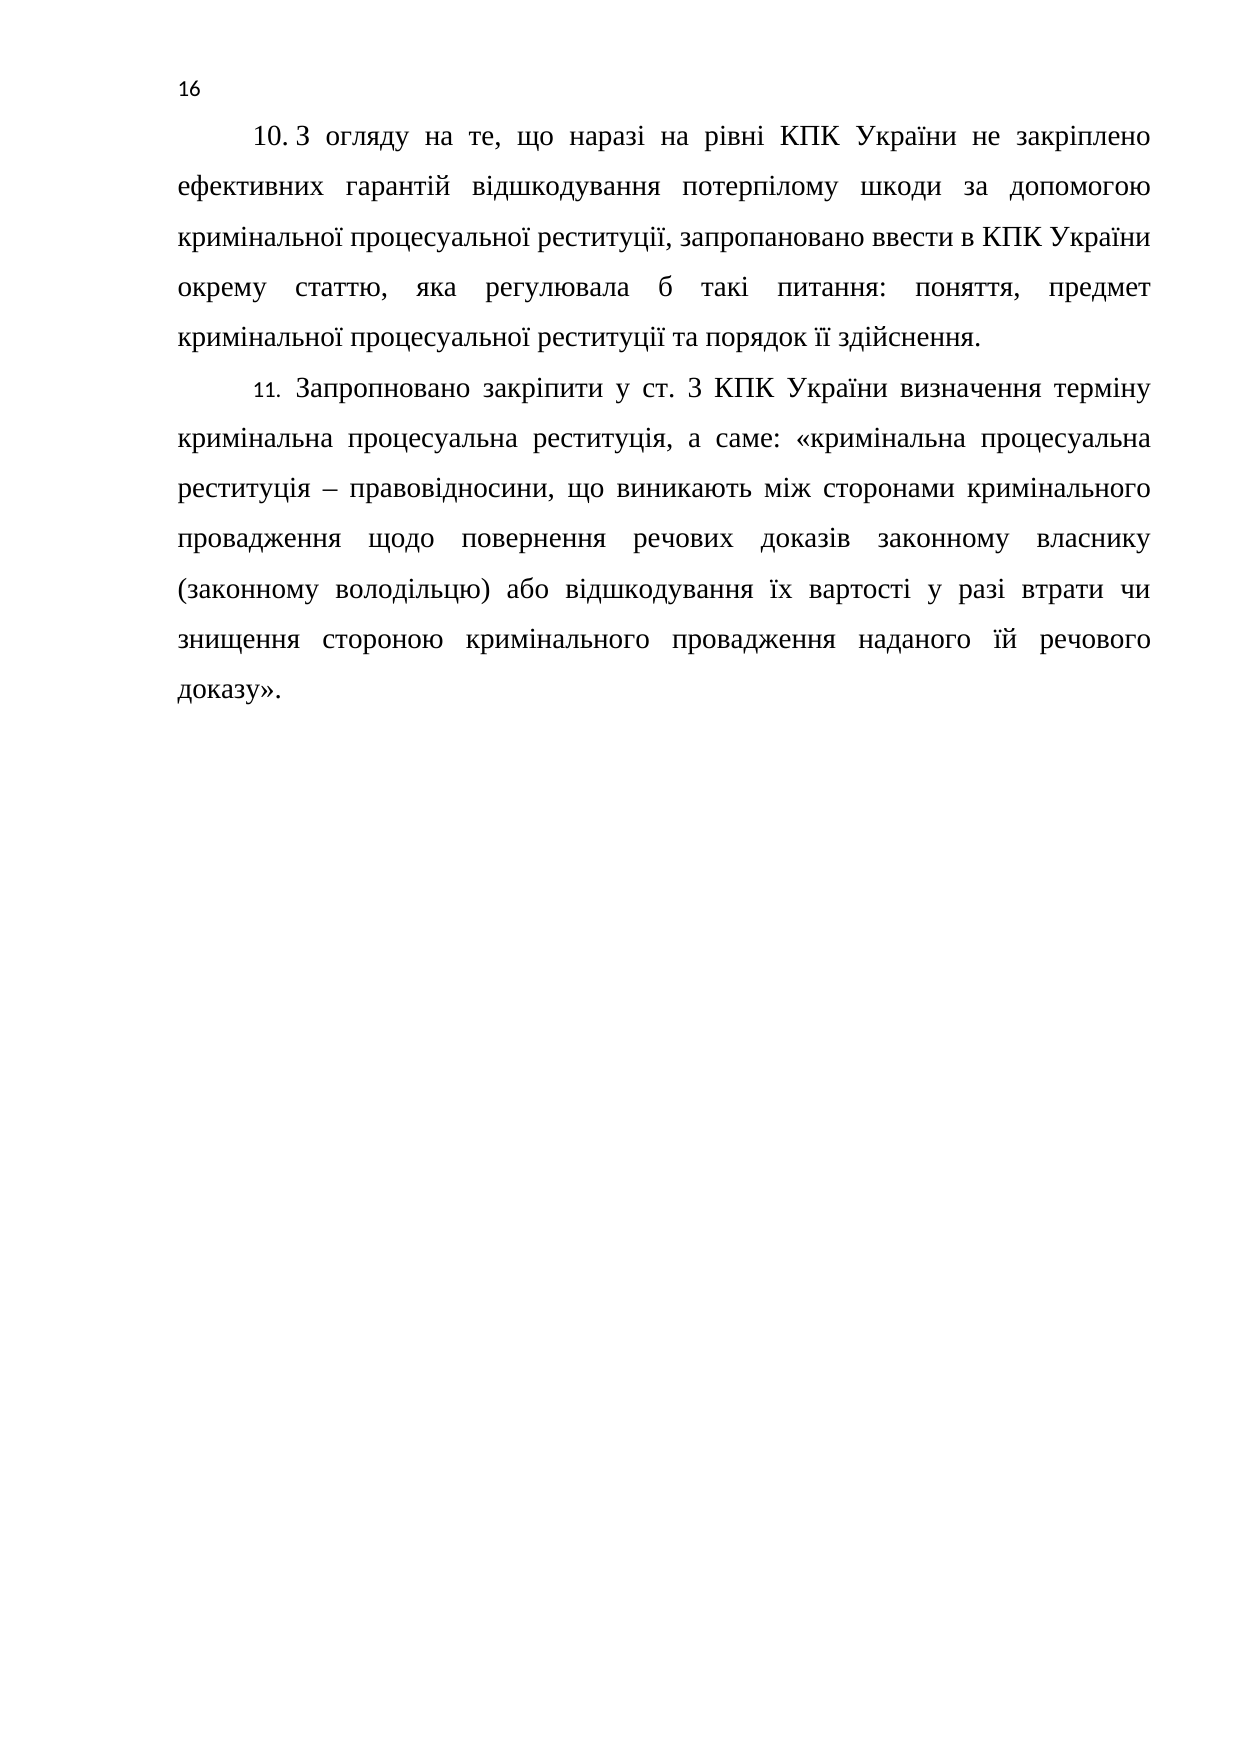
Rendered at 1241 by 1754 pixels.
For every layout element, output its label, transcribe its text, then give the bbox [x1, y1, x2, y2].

list Запропновано закріпити у ст. 3 КПК України визначення терміну кримінальна процесуальна реституція, а саме: «кримінальна процесуальна реституція – правовідносини, що виникають між сторонами кримінального провадження щодо повернення речових доказів законному власнику (законному володільцю) або відшкодування їх вартості у разі втрати чи знищення стороною кримінального провадження наданого їй речового доказу». [177, 370, 1152, 705]
list З огляду на те, що наразі на рівні КПК України не закріплено ефективних гарантій відшкодування потерпілому шкоди за допомогою кримінальної процесуальної реституції, запропановано ввести в КПК України окрему статтю, яка регулювала б такі питання: поняття, предмет кримінальної процесуальної реституції та порядок її здійснення. [177, 118, 1152, 353]
